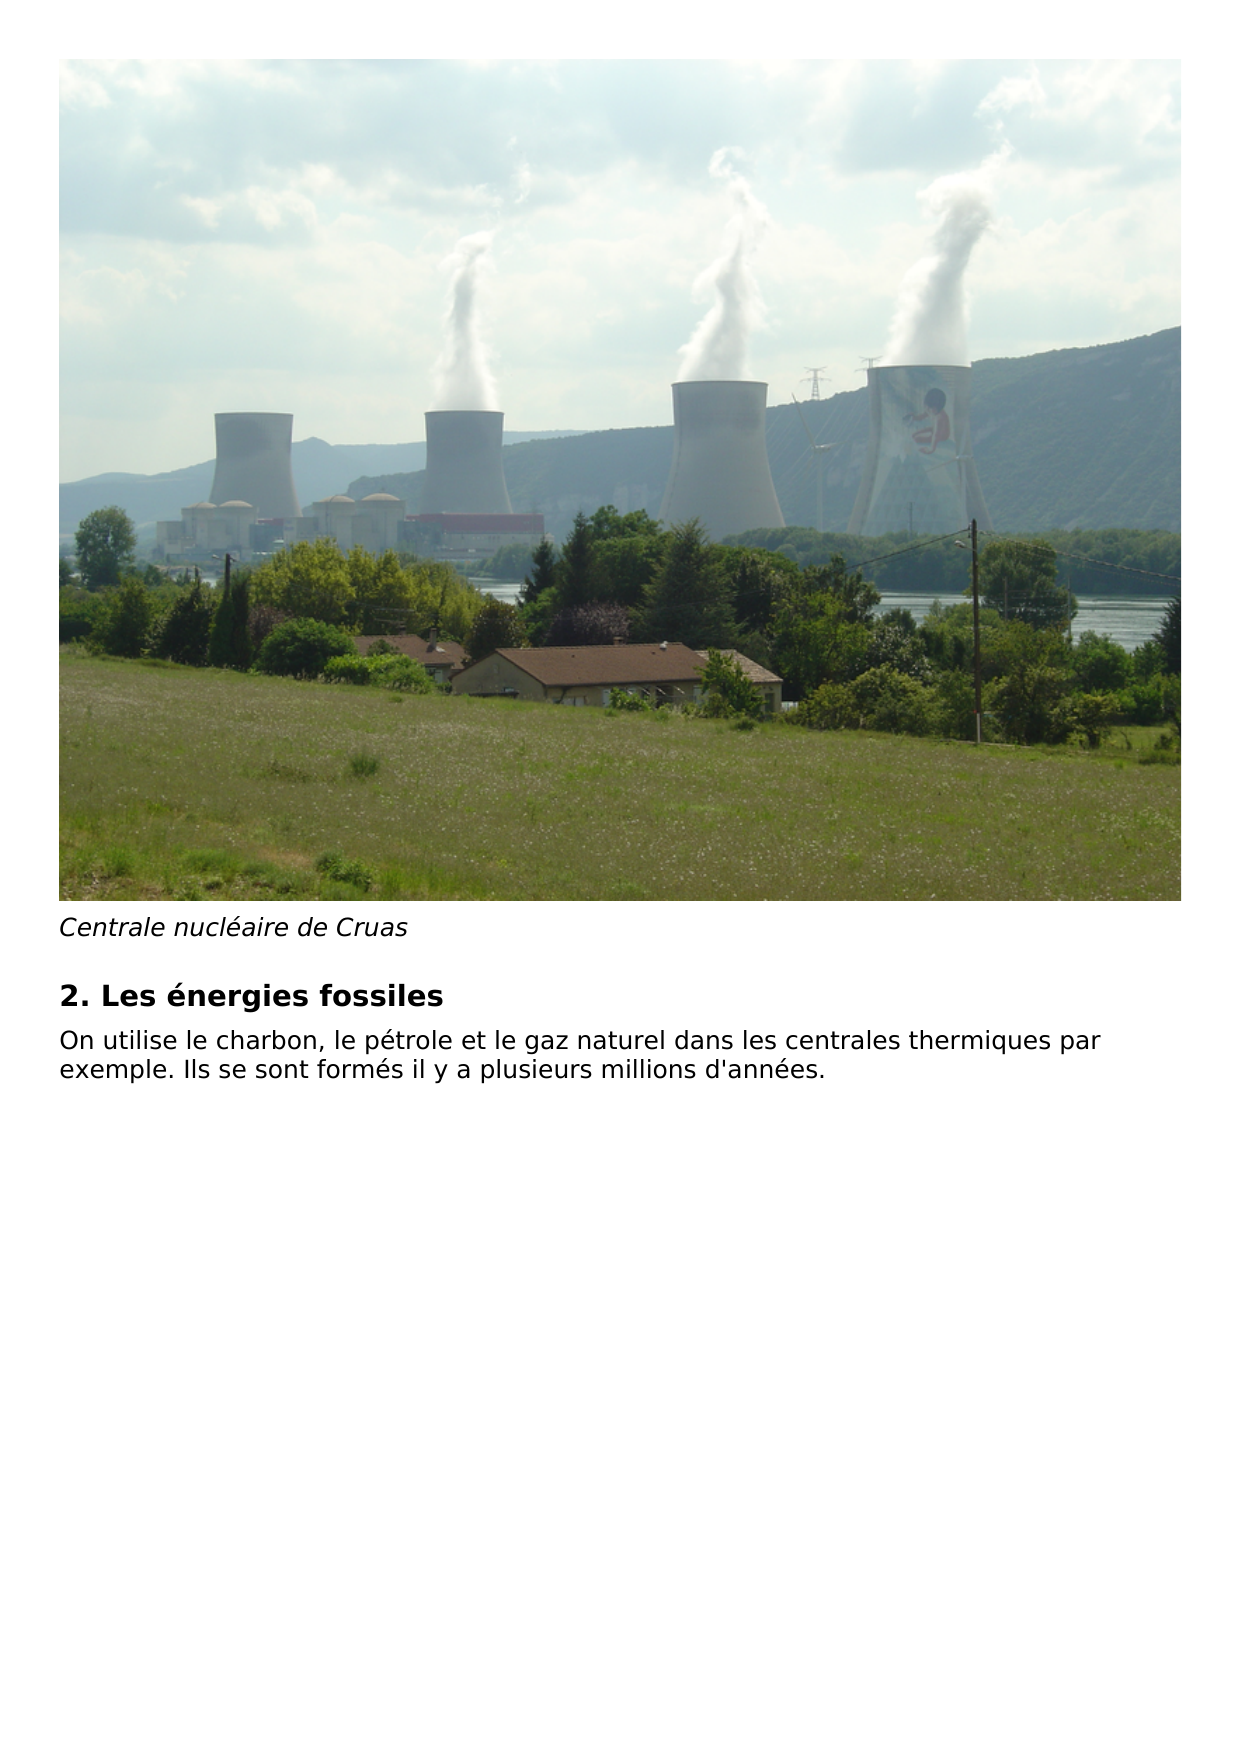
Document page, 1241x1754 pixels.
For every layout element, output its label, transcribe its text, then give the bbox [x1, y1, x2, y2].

picture [59, 59, 1182, 901]
text Centrale nucléaire de Cruas [59, 913, 1181, 942]
subtitle 2. Les énergies fossiles [59, 980, 1181, 1014]
text On utilise le charbon, le pétrole et le gaz naturel dans les centrales thermiques par exemple. Ils se sont formés il y a plusieurs millions d'années. [59, 1026, 1181, 1084]
